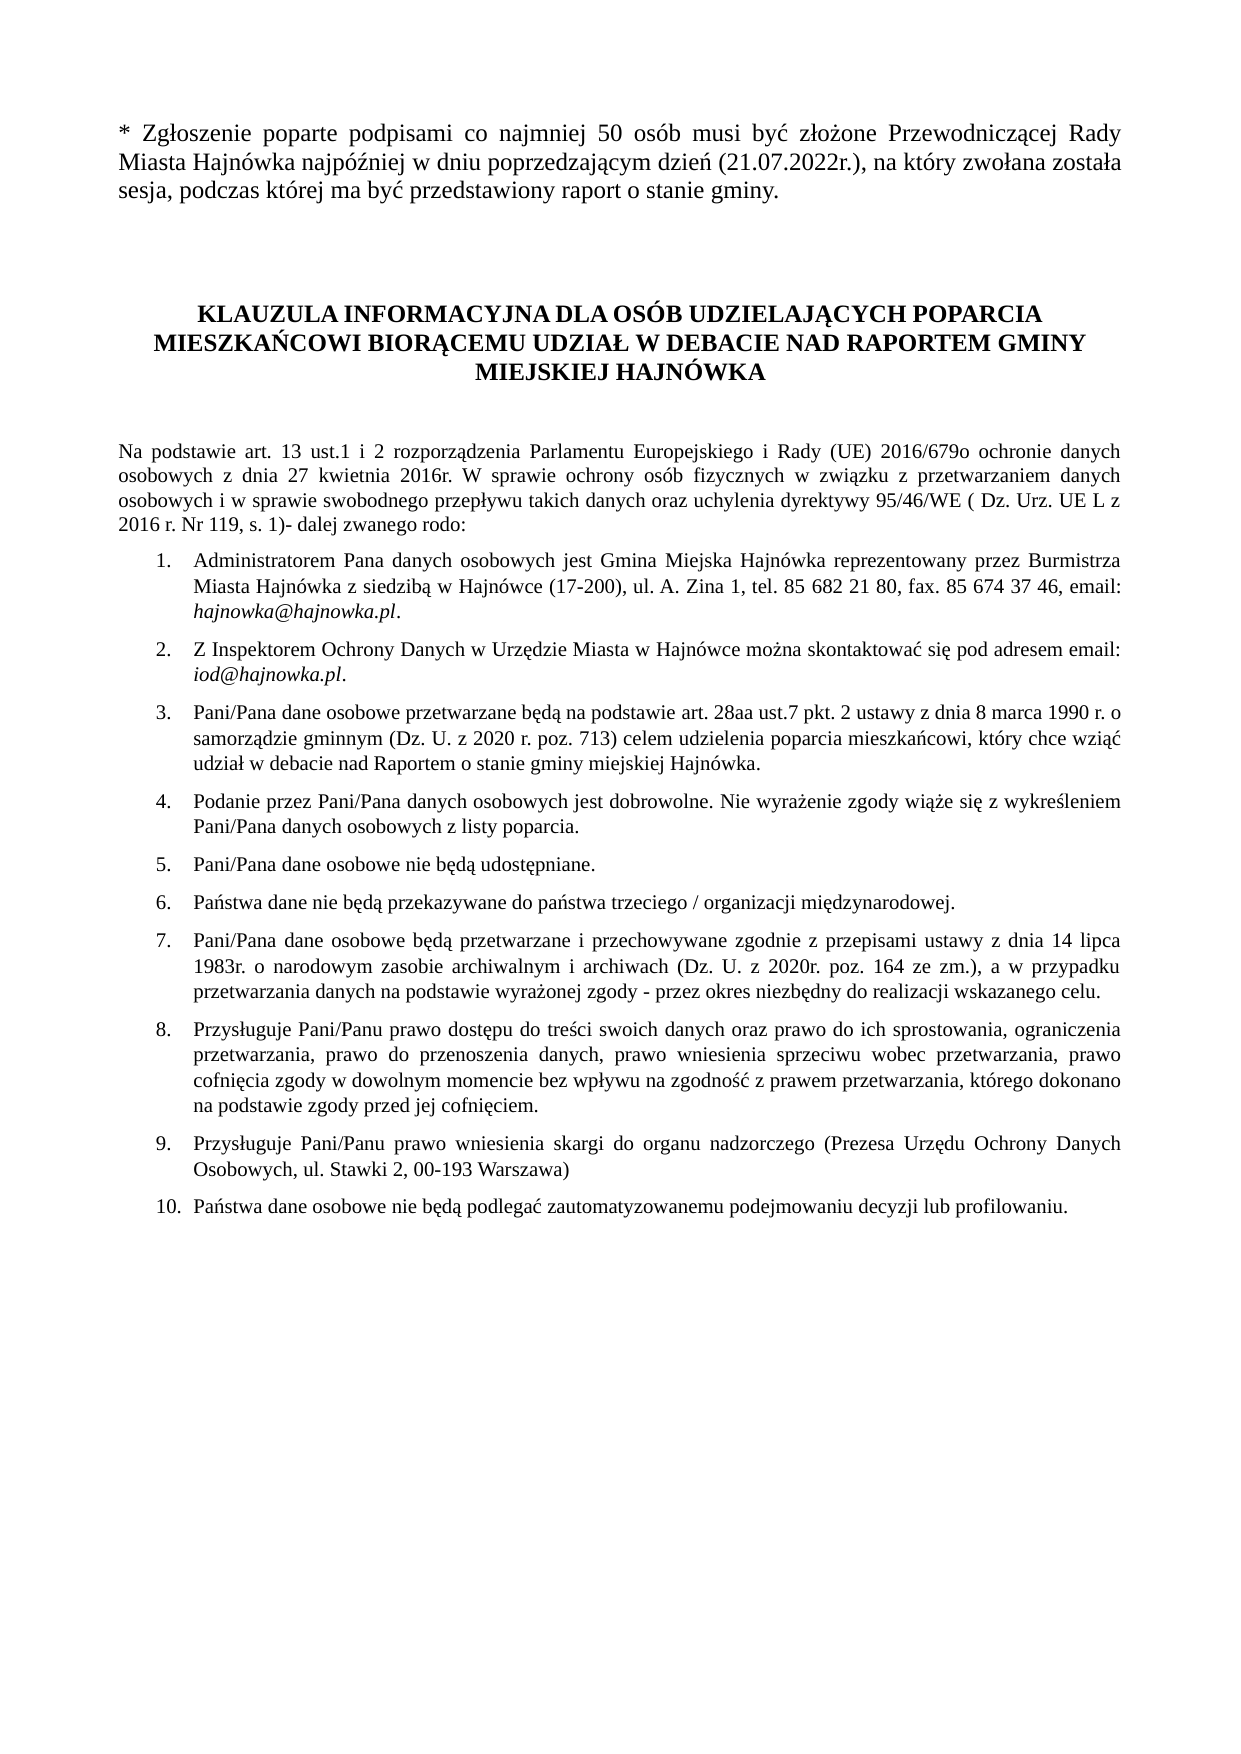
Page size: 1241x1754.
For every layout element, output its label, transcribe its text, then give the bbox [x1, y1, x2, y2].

list Podanie przez Pani/Pana danych osobowych jest dobrowolne. Nie wyrażenie zgody wiąże się z wykreśleniem Pani/Pana danych osobowych z listy poparcia. [156, 789, 1122, 838]
list Administratorem Pana danych osobowych jest Gmina Miejska Hajnówka reprezentowany przez Burmistrza Miasta Hajnówka z siedzibą w Hajnówce (17-200), ul. A. Zina 1, tel. 85 682 21 80, fax. 85 674 37 46, email: hajnowka@hajnowka.pl. [156, 548, 1122, 623]
list Państwa dane osobowe nie będą podlegać zautomatyzowanemu podejmowaniu decyzji lub profilowaniu. [156, 1194, 1122, 1218]
text KLAUZULA INFORMACYJNA DLA OSÓB UDZIELAJĄCYCH POPARCIA MIESZKAŃCOWI BIORĄCEMU UDZIAŁ W DEBACIE NAD RAPORTEM GMINY MIEJSKIEJ HAJNÓWKA [118, 299, 1122, 386]
list Przysługuje Pani/Panu prawo wniesienia skargi do organu nadzorczego (Prezesa Urzędu Ochrony Danych Osobowych, ul. Stawki 2, 00-193 Warszawa) [156, 1131, 1122, 1181]
list Pani/Pana dane osobowe nie będą udostępniane. [156, 852, 1122, 876]
text * Zgłoszenie poparte podpisami co najmniej 50 osób musi być złożone Przewodniczącej Rady Miasta Hajnówka najpóźniej w dniu poprzedzającym dzień (21.07.2022r.), na który zwołana została sesja, podczas której ma być przedstawiony raport o stanie gminy. [118, 118, 1122, 204]
list Przysługuje Pani/Panu prawo dostępu do treści swoich danych oraz prawo do ich sprostowania, ograniczenia przetwarzania, prawo do przenoszenia danych, prawo wniesienia sprzeciwu wobec przetwarzania, prawo cofnięcia zgody w dowolnym momencie bez wpływu na zgodność z prawem przetwarzania, którego dokonano na podstawie zgody przed jej cofnięciem. [156, 1017, 1122, 1117]
list Państwa dane nie będą przekazywane do państwa trzeciego / organizacji międzynarodowej. [156, 890, 1122, 914]
list Pani/Pana dane osobowe przetwarzane będą na podstawie art. 28aa ust.7 pkt. 2 ustawy z dnia 8 marca 1990 r. o samorządzie gminnym (Dz. U. z 2020 r. poz. 713) celem udzielenia poparcia mieszkańcowi, który chce wziąć udział w debacie nad Raportem o stanie gminy miejskiej Hajnówka. [156, 700, 1122, 775]
list Z Inspektorem Ochrony Danych w Urzędzie Miasta w Hajnówce można skontaktować się pod adresem email: iod@hajnowka.pl. [156, 637, 1122, 686]
list Pani/Pana dane osobowe będą przetwarzane i przechowywane zgodnie z przepisami ustawy z dnia 14 lipca 1983r. o narodowym zasobie archiwalnym i archiwach (Dz. U. z 2020r. poz. 164 ze zm.), a w przypadku przetwarzania danych na podstawie wyrażonej zgody - przez okres niezbędny do realizacji wskazanego celu. [156, 928, 1122, 1003]
text Na podstawie art. 13 ust.1 i 2 rozporządzenia Parlamentu Europejskiego i Rady (UE) 2016/679o ochronie danych osobowych z dnia 27 kwietnia 2016r. W sprawie ochrony osób fizycznych w związku z przetwarzaniem danych osobowych i w sprawie swobodnego przepływu takich danych oraz uchylenia dyrektywy 95/46/WE ( Dz. Urz. UE L z 2016 r. Nr 119, s. 1)- dalej zwanego rodo: [118, 439, 1122, 536]
